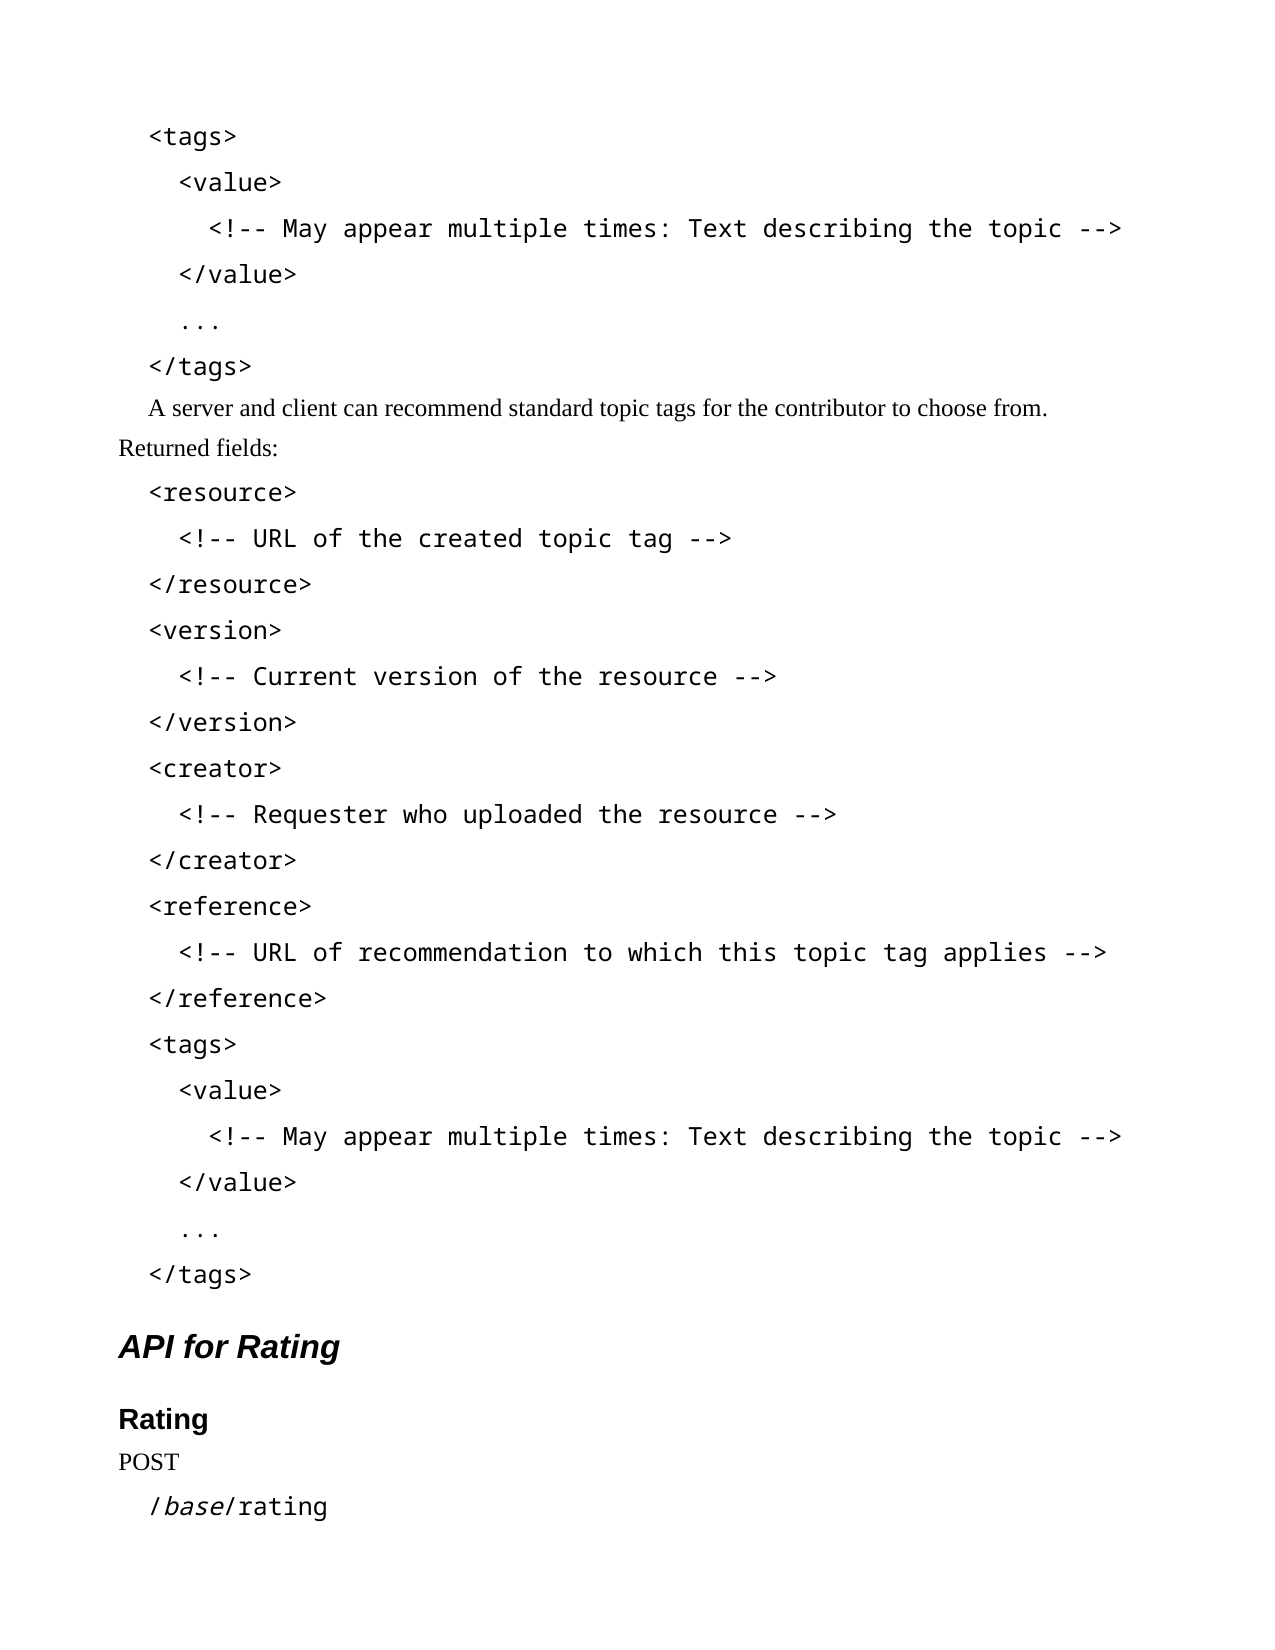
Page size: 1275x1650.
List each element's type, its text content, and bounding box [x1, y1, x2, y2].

text <!-- May appear multiple times: Text describing the topic --> [148, 210, 1157, 244]
text <value> [148, 164, 1157, 198]
text </resource> [148, 566, 1157, 600]
text </reference> [148, 981, 1157, 1015]
text <tags> [148, 1027, 1157, 1061]
text <tags> [148, 118, 1157, 152]
text </version> [148, 704, 1157, 738]
subtitle API for Rating [118, 1328, 1157, 1365]
text <!-- Requester who uploaded the resource --> [148, 797, 1157, 831]
text <!-- URL of recommendation to which this topic tag applies --> [148, 935, 1157, 969]
text </tags> [148, 1257, 1157, 1291]
text <!-- URL of the created topic tag --> [148, 520, 1157, 554]
text </value> [148, 256, 1157, 290]
text POST [118, 1448, 1157, 1476]
text ... [148, 1211, 1157, 1245]
text </value> [148, 1165, 1157, 1199]
text <value> [148, 1073, 1157, 1107]
text <resource> [148, 474, 1157, 508]
text </creator> [148, 843, 1157, 877]
text /base/rating [148, 1488, 1157, 1522]
text <reference> [148, 889, 1157, 923]
text A server and client can recommend standard topic tags for the contributor to choose from. [148, 394, 1157, 422]
text ... [148, 302, 1157, 336]
text Returned fields: [118, 434, 1157, 462]
text <!-- Current version of the resource --> [148, 658, 1157, 692]
text <creator> [148, 751, 1157, 784]
text </tags> [148, 348, 1157, 382]
subtitle Rating [118, 1403, 1157, 1435]
text <!-- May appear multiple times: Text describing the topic --> [148, 1119, 1157, 1153]
text <version> [148, 612, 1157, 646]
